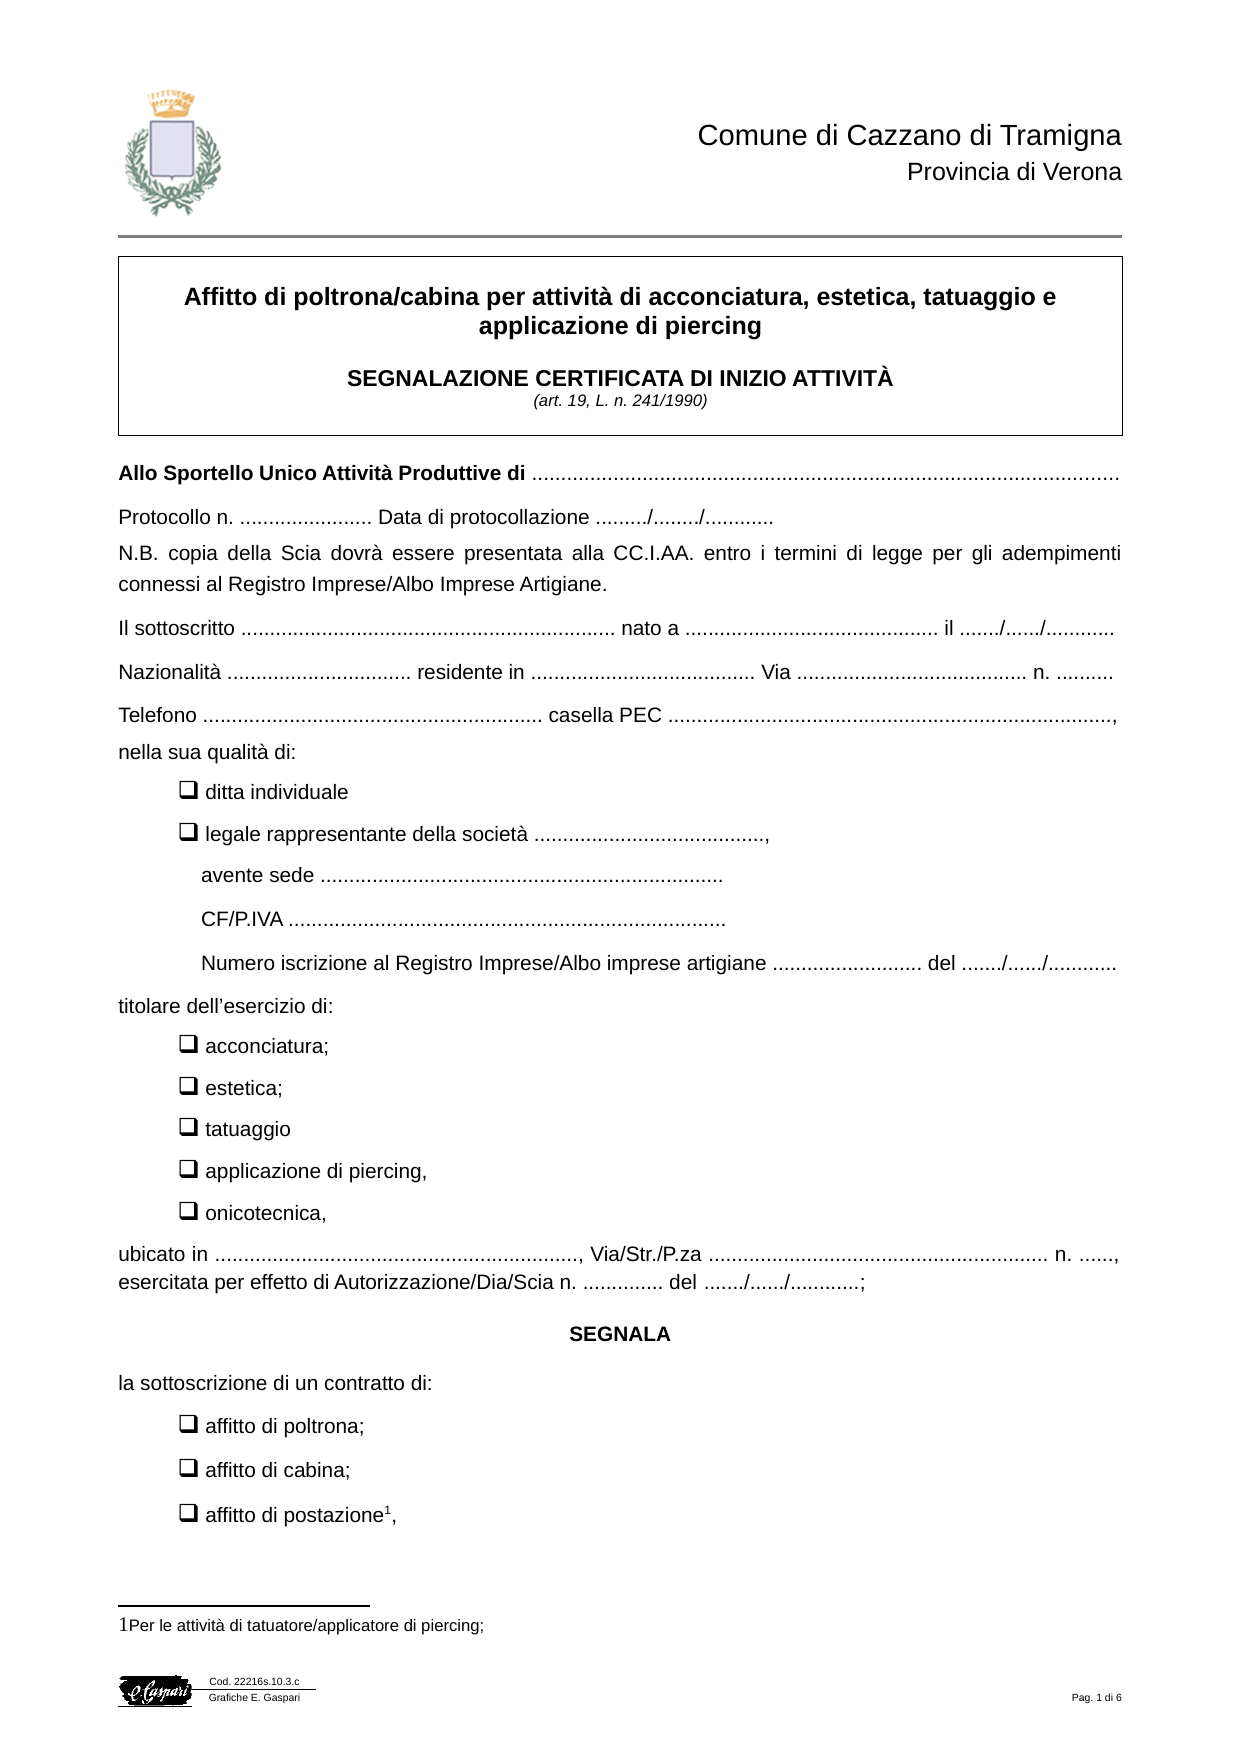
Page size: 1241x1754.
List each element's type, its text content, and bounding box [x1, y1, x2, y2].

text ubicato in ..............................................................., Via/Str./P.za ........................................................... n. ......, esercitata per effetto di Autorizzazione/Dia/Scia n. .............. del ......./....../............; [118, 1242, 1122, 1294]
text  ditta individuale [177, 780, 1122, 805]
picture [122, 87, 224, 118]
text  estetica; [177, 1076, 1122, 1101]
text  affitto di postazione, [177, 1503, 1122, 1528]
text  tatuaggio [177, 1117, 1122, 1142]
text Comune di Cazzano di Tramigna [118, 118, 1122, 152]
text la sottoscrizione di un contratto di: [118, 1371, 1122, 1395]
text Il sottoscritto ................................................................. nato a ............................................ il ......./....../............ [118, 616, 1122, 640]
text N.B. copia della Scia dovrà essere presentata alla CC.I.AA. entro i termini di legge per gli adempimenti connessi al Registro Imprese/Albo Imprese Artigiane. [118, 541, 1122, 596]
picture [122, 152, 224, 157]
text  affitto di poltrona; [177, 1414, 1122, 1439]
picture [122, 185, 224, 219]
text SEGNALA [118, 1322, 1122, 1346]
text CF/P.IVA ............................................................................ [201, 907, 1122, 931]
text nella sua qualità di: [118, 740, 1122, 764]
text Telefono ........................................................... casella PEC ............................................................................., [118, 703, 1122, 727]
text Provincia di Verona [118, 157, 1122, 185]
text  affitto di cabina; [177, 1458, 1122, 1483]
text  applicazione di piercing, [177, 1159, 1122, 1184]
text Protocollo n. ....................... Data di protocollazione ........./......../............ [118, 505, 1122, 529]
text  acconciatura; [177, 1034, 1122, 1059]
text  onicotecnica, [177, 1201, 1122, 1226]
text avente sede ...................................................................... [201, 863, 1122, 887]
text titolare dell’esercizio di: [118, 994, 1122, 1018]
text Allo Sportello Unico Attività Produttive di [118, 461, 1122, 485]
text Numero iscrizione al Registro Imprese/Albo imprese artigiane .......................... del ......./....../............ [201, 950, 1122, 974]
picture [118, 1674, 192, 1706]
table_header Affitto di poltrona/cabina per attività di acconciatura, estetica, tatuaggio e applicazione di piercing SEGNALAZIONE CERTIFICATA DI INIZIO ATTIVITÀ (art. 19, L. n. 241/1990) [119, 257, 1122, 435]
text  legale rappresentante della società ........................................, [177, 821, 1122, 846]
text Nazionalità ................................ residente in ....................................... Via ........................................ n. .......... [118, 659, 1122, 683]
text Per le attività di tatuatore/applicatore di piercing; [118, 1612, 1122, 1636]
